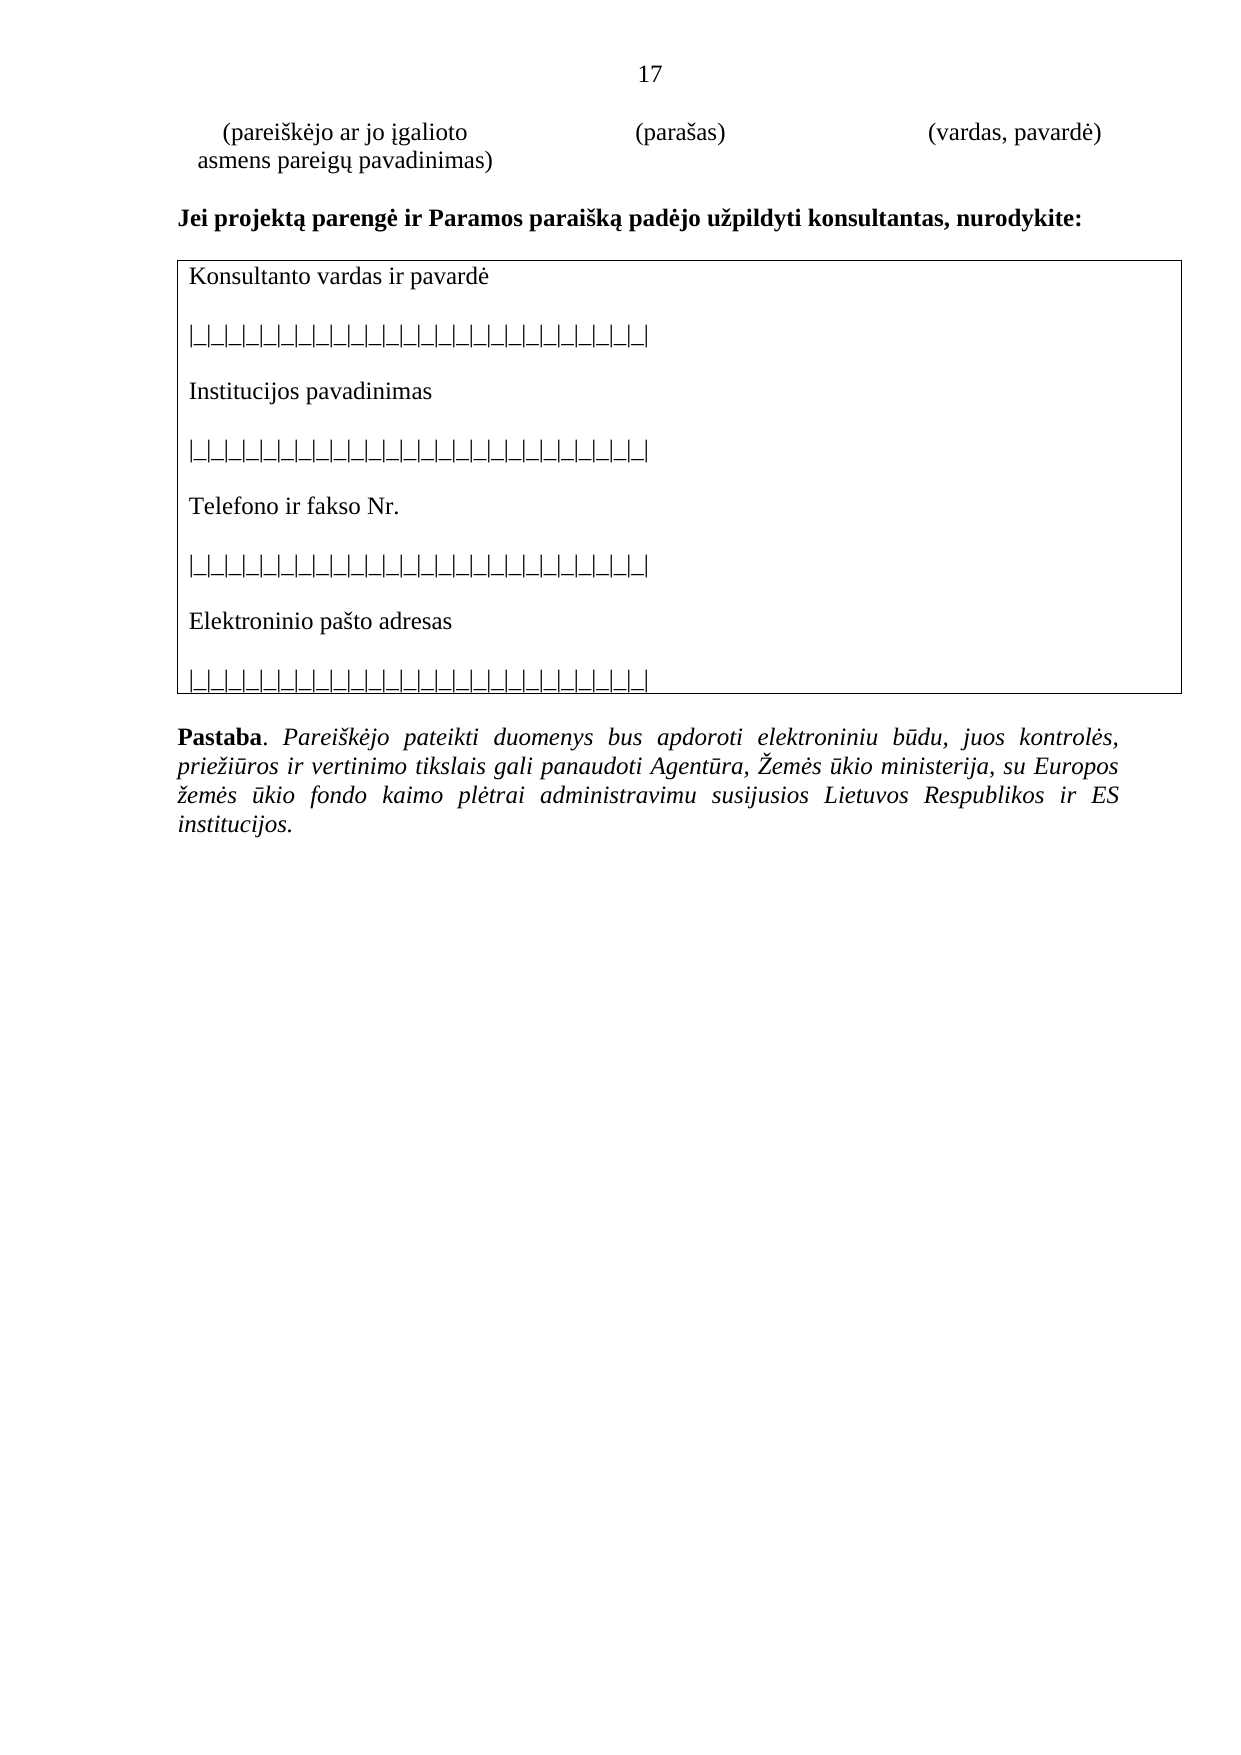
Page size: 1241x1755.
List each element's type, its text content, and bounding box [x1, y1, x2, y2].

table_header (parašas) [513, 117, 847, 174]
table_header Konsultanto vardas ir pavardė |_|_|_|_|_|_|_|_|_|_|_|_|_|_|_|_|_|_|_|_|_|_|_|_|_|_| Institucijos pavadinimas |_|_|_|_|_|_|_|_|_|_|_|_|_|_|_|_|_|_|_|_|_|_|_|_|_|_| Telefono ir fakso Nr. |_|_|_|_|_|_|_|_|_|_|_|_|_|_|_|_|_|_|_|_|_|_|_|_|_|_| Elektroninio pašto adresas |_|_|_|_|_|_|_|_|_|_|_|_|_|_|_|_|_|_|_|_|_|_|_|_|_|_| [178, 261, 1181, 693]
table_header (pareiškėjo ar jo įgalioto asmens pareigų pavadinimas) [177, 117, 513, 174]
text Jei projektą parengė ir Paramos paraišką padėjo užpildyti konsultantas, nurodykite: [177, 203, 1122, 232]
table_header (vardas, pavardė) [848, 117, 1182, 174]
text Pastaba. Pareiškėjo pateikti duomenys bus apdoroti elektroniniu būdu, juos kontrolės, priežiūros ir vertinimo tikslais gali panaudoti Agentūra, Žemės ūkio ministerija, su Europos žemės ūkio fondo kaimo plėtrai administravimu susijusios Lietuvos Respublikos ir ES institucijos. [177, 722, 1122, 837]
